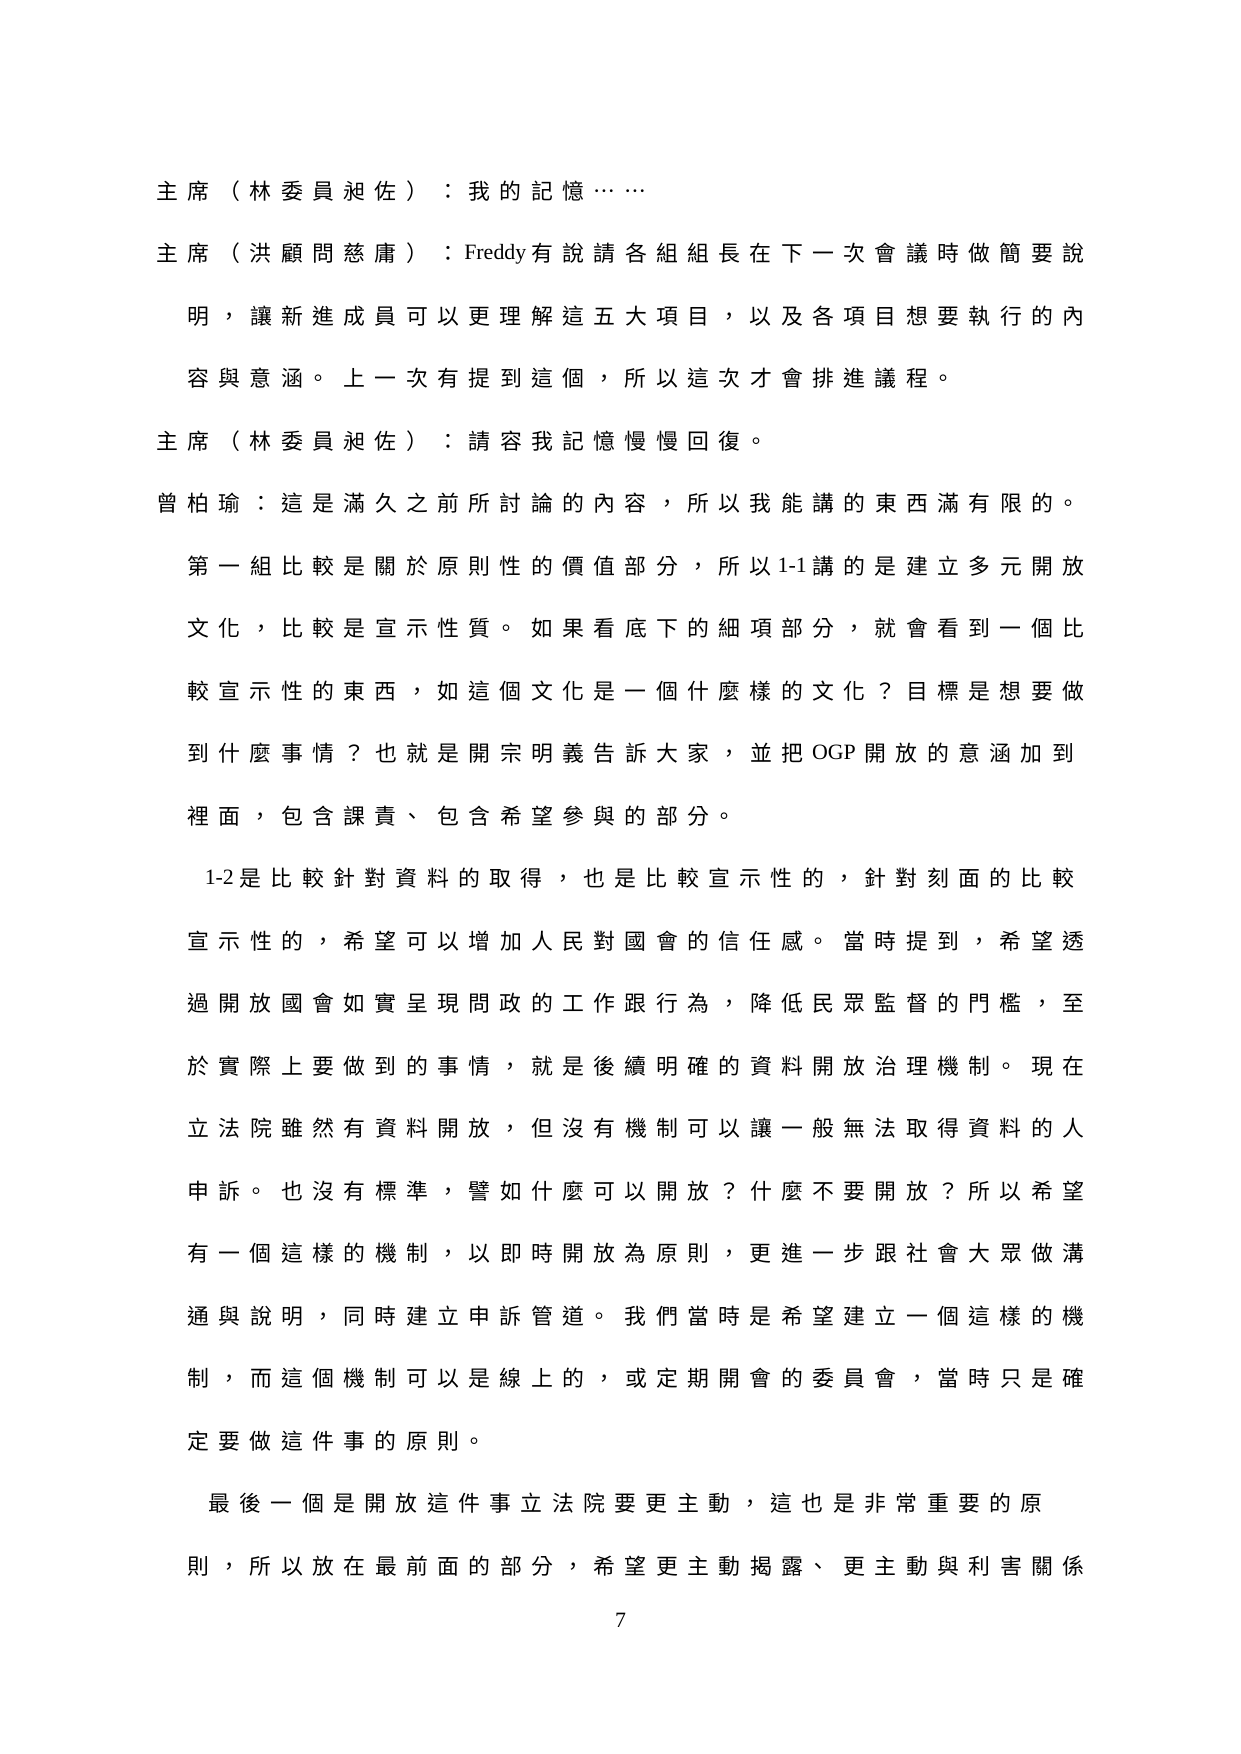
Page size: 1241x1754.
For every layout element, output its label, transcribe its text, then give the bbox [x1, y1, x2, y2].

text 1-2是比較針對資料的取得，也是比較宣示性的，針對刻面的比較宣示性的，希望可以增加人民對國會的信任感。當時提到，希望透過開放國會如實呈現問政的工作跟行為，降低民眾監督的門檻，至於實際上要做到的事情，就是後續明確的資料開放治理機制。現在立法院雖然有資料開放，但沒有機制可以讓一般無法取得資料的人申訴。也沒有標準，譬如什麼可以開放？什麼不要開放？所以希望有一個這樣的機制，以即時開放為原則，更進一步跟社會大眾做溝通與說明，同時建立申訴管道。我們當時是希望建立一個這樣的機制，而這個機制可以是線上的，或定期開會的委員會，當時只是確定要做這件事的原則。 [173, 846, 1089, 1471]
text 主席（洪顧問慈庸）：Freddy有說請各組組長在下一次會議時做簡要說明，讓新進成員可以更理解這五大項目，以及各項目想要執行的內容與意涵。上一次有提到這個，所以這次才會排進議程。 [151, 221, 1089, 408]
text 主席（林委員昶佐）：請容我記憶慢慢回復。 [151, 408, 1089, 471]
text 主席（林委員昶佐）：我的記憶…… [151, 158, 1089, 221]
text 最後一個是開放這件事立法院要更主動，這也是非常重要的原則，所以放在最前面的部分，希望更主動揭露、更主動與利害關係 [173, 1471, 1089, 1596]
text 曾柏瑜：這是滿久之前所討論的內容，所以我能講的東西滿有限的。第一組比較是關於原則性的價值部分，所以1-1講的是建立多元開放文化，比較是宣示性質。如果看底下的細項部分，就會看到一個比較宣示性的東西，如這個文化是一個什麼樣的文化？目標是想要做到什麼事情？也就是開宗明義告訴大家，並把OGP開放的意涵加到裡面，包含課責、包含希望參與的部分。 [151, 471, 1089, 846]
